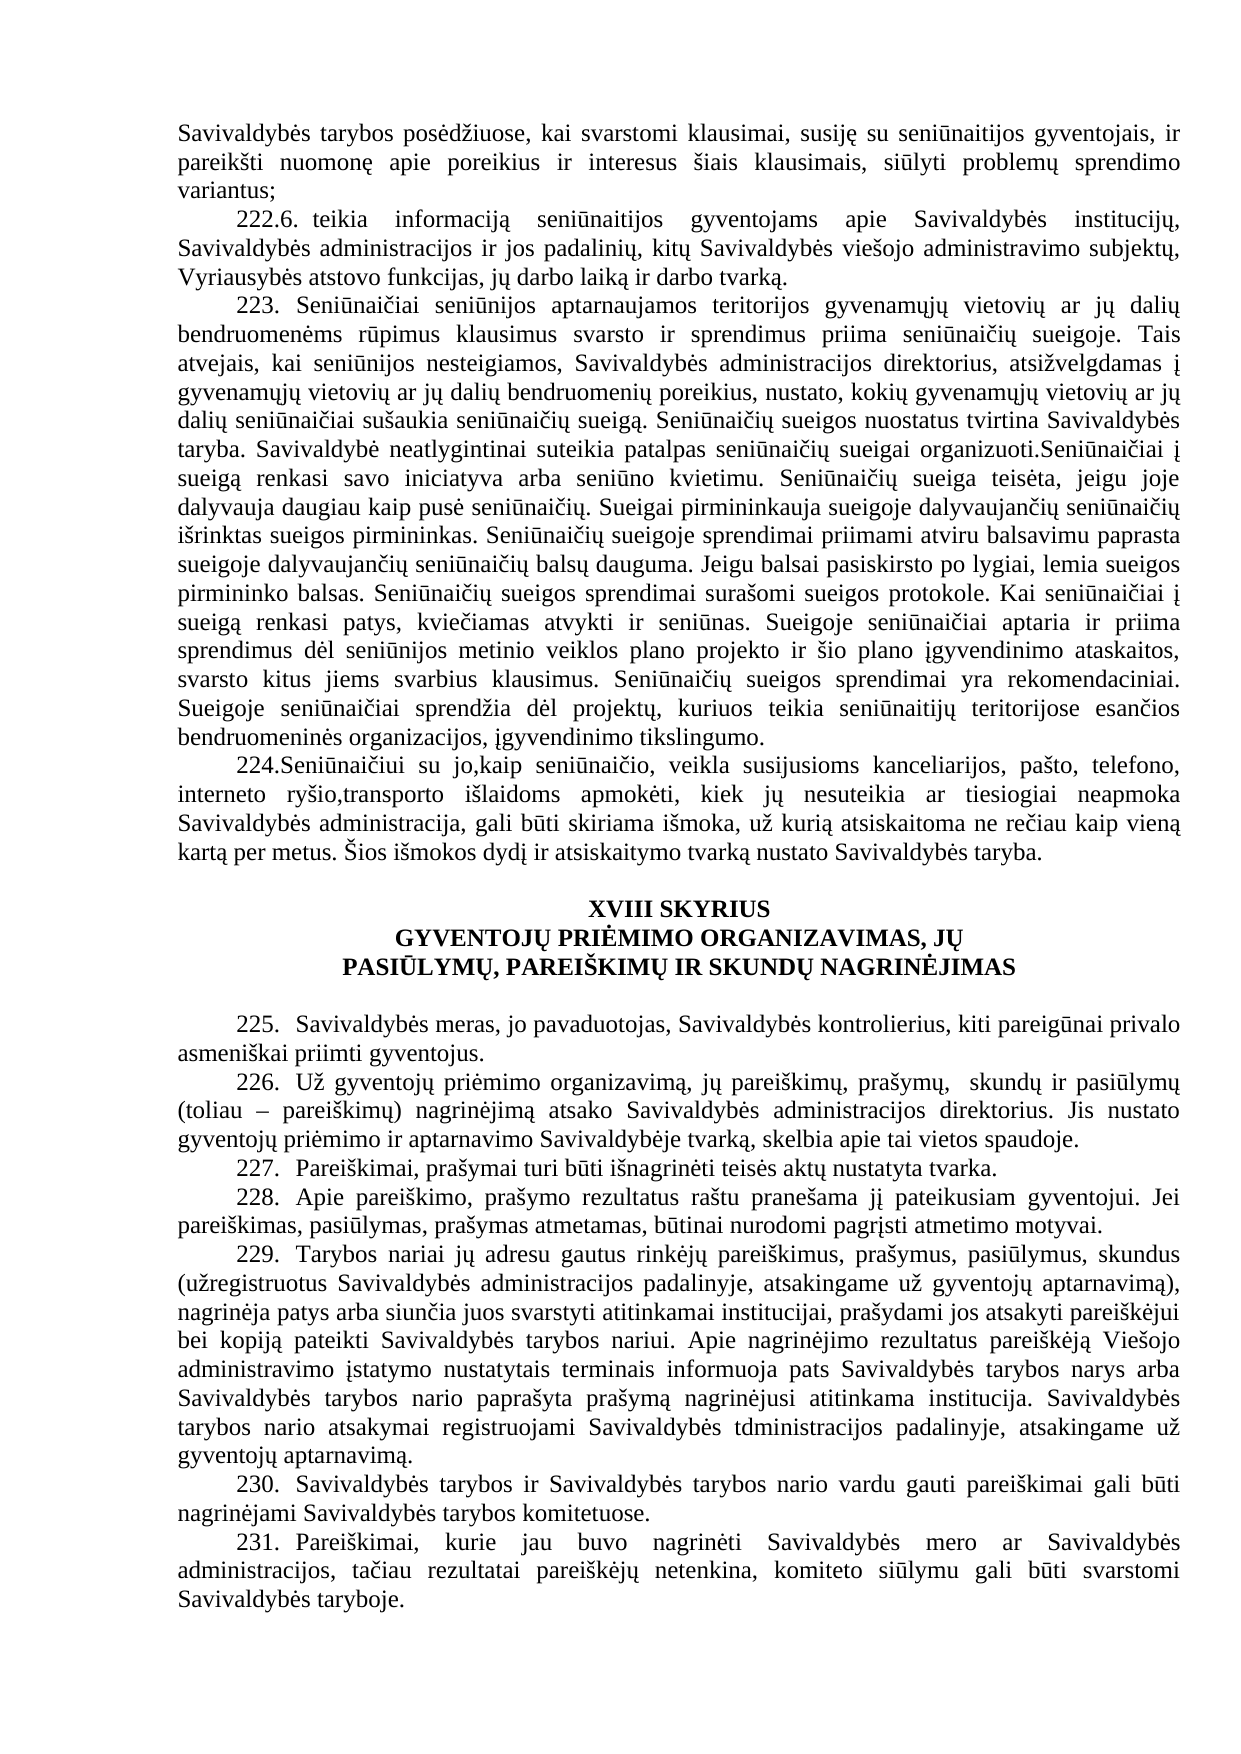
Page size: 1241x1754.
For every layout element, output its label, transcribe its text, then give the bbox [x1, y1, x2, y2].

text Savivaldybės tarybos posėdžiuose, kai svarstomi klausimai, susiję su seniūnaitijos gyventojais, ir pareikšti nuomonę apie poreikius ir interesus šiais klausimais, siūlyti problemų sprendimo variantus; [177, 118, 1181, 204]
text 231. Pareiškimai, kurie jau buvo nagrinėti Savivaldybės mero ar Savivaldybės administracijos, tačiau rezultatai pareiškėjų netenkina, komiteto siūlymu gali būti svarstomi Savivaldybės taryboje. [177, 1527, 1181, 1613]
text 226. Už gyventojų priėmimo organizavimą, jų pareiškimų, prašymų, skundų ir pasiūlymų (toliau – pareiškimų) nagrinėjimą atsako Savivaldybės administracijos direktorius. Jis nustato gyventojų priėmimo ir aptarnavimo Savivaldybėje tvarką, skelbia apie tai vietos spaudoje. [177, 1067, 1181, 1153]
text GYVENTOJŲ PRIĖMIMO ORGANIZAVIMAS, JŲ [177, 923, 1181, 952]
text 227. Pareiškimai, prašymai turi būti išnagrinėti teisės aktų nustatyta tvarka. [177, 1153, 1181, 1182]
text 230. Savivaldybės tarybos ir Savivaldybės tarybos nario vardu gauti pareiškimai gali būti nagrinėjami Savivaldybės tarybos komitetuose. [177, 1469, 1181, 1527]
text 229. Tarybos nariai jų adresu gautus rinkėjų pareiškimus, prašymus, pasiūlymus, skundus (užregistruotus Savivaldybės administracijos padalinyje, atsakingame už gyventojų aptarnavimą), nagrinėja patys arba siunčia juos svarstyti atitinkamai institucijai, prašydami jos atsakyti pareiškėjui bei kopiją pateikti Savivaldybės tarybos nariui. Apie nagrinėjimo rezultatus pareiškėją Viešojo administravimo įstatymo nustatytais terminais informuoja pats Savivaldybės tarybos narys arba Savivaldybės tarybos nario paprašyta prašymą nagrinėjusi atitinkama institucija. Savivaldybės tarybos nario atsakymai registruojami Savivaldybės tdministracijos padalinyje, atsakingame už gyventojų aptarnavimą. [177, 1239, 1181, 1469]
text 225. Savivaldybės meras, jo pavaduotojas, Savivaldybės kontrolierius, kiti pareigūnai privalo asmeniškai priimti gyventojus. [177, 1009, 1181, 1067]
text PASIŪLYMŲ, PAREIŠKIMŲ IR SKUNDŲ NAGRINĖJIMAS [177, 952, 1181, 981]
text 223. Seniūnaičiai seniūnijos aptarnaujamos teritorijos gyvenamųjų vietovių ar jų dalių bendruomenėms rūpimus klausimus svarsto ir sprendimus priima seniūnaičių sueigoje. Tais atvejais, kai seniūnijos nesteigiamos, Savivaldybės administracijos direktorius, atsižvelgdamas į gyvenamųjų vietovių ar jų dalių bendruomenių poreikius, nustato, kokių gyvenamųjų vietovių ar jų dalių seniūnaičiai sušaukia seniūnaičių sueigą. Seniūnaičių sueigos nuostatus tvirtina Savivaldybės taryba. Savivaldybė neatlygintinai suteikia patalpas seniūnaičių sueigai organizuoti.Seniūnaičiai į sueigą renkasi savo iniciatyva arba seniūno kvietimu. Seniūnaičių sueiga teisėta, jeigu joje dalyvauja daugiau kaip pusė seniūnaičių. Sueigai pirmininkauja sueigoje dalyvaujančių seniūnaičių išrinktas sueigos pirmininkas. Seniūnaičių sueigoje sprendimai priimami atviru balsavimu paprasta sueigoje dalyvaujančių seniūnaičių balsų dauguma. Jeigu balsai pasiskirsto po lygiai, lemia sueigos pirmininko balsas. Seniūnaičių sueigos sprendimai surašomi sueigos protokole. Kai seniūnaičiai į sueigą renkasi patys, kviečiamas atvykti ir seniūnas. Sueigoje seniūnaičiai aptaria ir priima sprendimus dėl seniūnijos metinio veiklos plano projekto ir šio plano įgyvendinimo ataskaitos, svarsto kitus jiems svarbius klausimus. Seniūnaičių sueigos sprendimai yra rekomendaciniai. Sueigoje seniūnaičiai sprendžia dėl projektų, kuriuos teikia seniūnaitijų teritorijose esančios bendruomeninės organizacijos, įgyvendinimo tikslingumo. [177, 291, 1181, 751]
text 224.Seniūnaičiui su jo,kaip seniūnaičio, veikla susijusioms kanceliarijos, pašto, telefono, interneto ryšio,transporto išlaidoms apmokėti, kiek jų nesuteikia ar tiesiogiai neapmoka Savivaldybės administracija, gali būti skiriama išmoka, už kurią atsiskaitoma ne rečiau kaip vieną kartą per metus. Šios išmokos dydį ir atsiskaitymo tvarką nustato Savivaldybės taryba. [177, 751, 1181, 866]
text XVIII SKYRIUS [177, 894, 1181, 923]
text 222.6. teikia informaciją seniūnaitijos gyventojams apie Savivaldybės institucijų, Savivaldybės administracijos ir jos padalinių, kitų Savivaldybės viešojo administravimo subjektų, Vyriausybės atstovo funkcijas, jų darbo laiką ir darbo tvarką. [177, 204, 1181, 291]
text 228. Apie pareiškimo, prašymo rezultatus raštu pranešama jį pateikusiam gyventojui. Jei pareiškimas, pasiūlymas, prašymas atmetamas, būtinai nurodomi pagrįsti atmetimo motyvai. [177, 1182, 1181, 1239]
